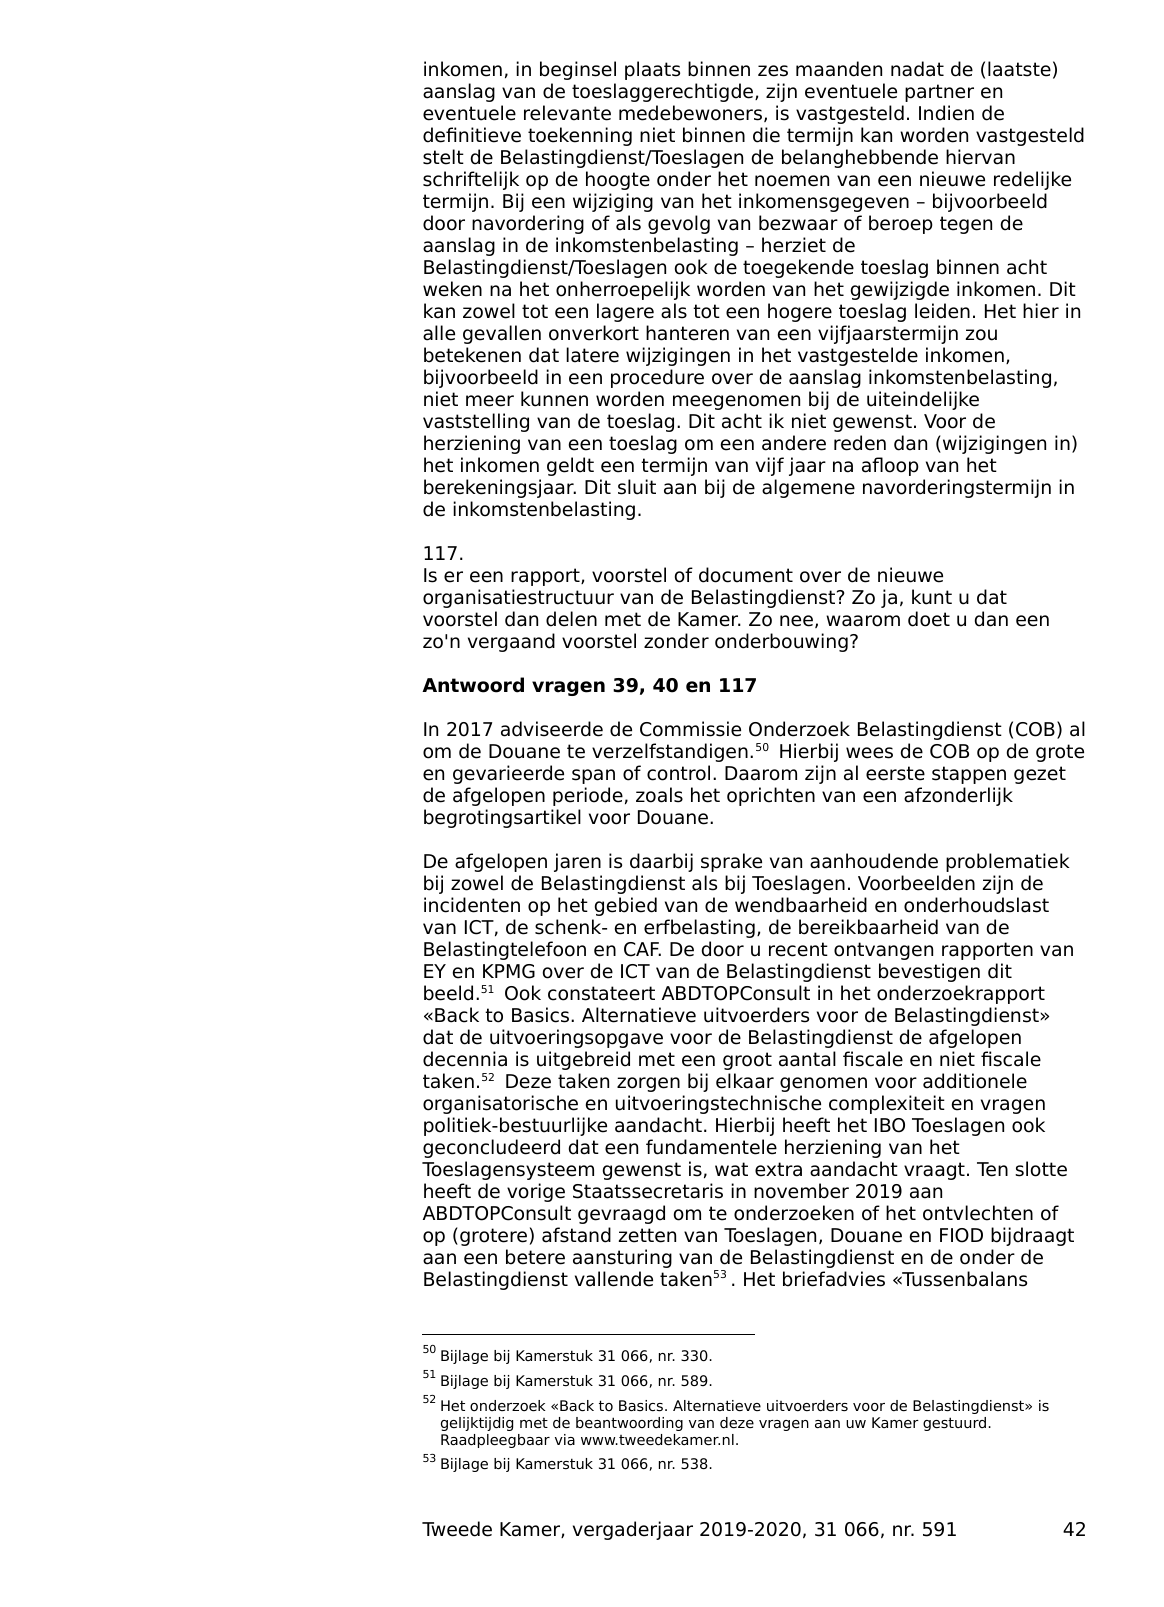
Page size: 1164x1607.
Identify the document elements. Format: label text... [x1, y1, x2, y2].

text In 2017 adviseerde de Commissie Onderzoek Belastingdienst (COB) al om de Douane te verzelfstandigen. Hierbij wees de COB op de grote en gevarieerde span of control. Daarom zijn al eerste stappen gezet de afgelopen periode, zoals het oprichten van een afzonderlijk begrotingsartikel voor Douane. [422, 719, 1087, 829]
text De afgelopen jaren is daarbij sprake van aanhoudende problematiek bij zowel de Belastingdienst als bij Toeslagen. Voorbeelden zijn de incidenten op het gebied van de wendbaarheid en onderhoudslast van ICT, de schenk- en erfbelasting, de bereikbaarheid van de Belastingtelefoon en CAF. De door u recent ontvangen rapporten van EY en KPMG over de ICT van de Belastingdienst bevestigen dit beeld. Ook constateert ABDTOPConsult in het onderzoekrapport «Back to Basics. Alternatieve uitvoerders voor de Belastingdienst» dat de uitvoeringsopgave voor de Belastingdienst de afgelopen decennia is uitgebreid met een groot aantal fiscale en niet fiscale taken. Deze taken zorgen bij elkaar genomen voor additionele organisatorische en uitvoeringstechnische complexiteit en vragen politiek-bestuurlijke aandacht. Hierbij heeft het IBO Toeslagen ook geconcludeerd dat een fundamentele herziening van het Toeslagensysteem gewenst is, wat extra aandacht vraagt. Ten slotte heeft de vorige Staatssecretaris in november 2019 aan ABDTOPConsult gevraagd om te onderzoeken of het ontvlechten of op (grotere) afstand zetten van Toeslagen, Douane en FIOD bijdraagt aan een betere aansturing van de Belastingdienst en de onder de Belastingdienst vallende taken. Het briefadvies «Tussenbalans [422, 851, 1087, 1291]
text Bijlage bij Kamerstuk 31 066, nr. 330. [422, 1343, 1087, 1366]
text Bijlage bij Kamerstuk 31 066, nr. 589. [422, 1368, 1087, 1391]
text Het onderzoek «Back to Basics. Alternatieve uitvoerders voor de Belastingdienst» is gelijktijdig met de beantwoording van deze vragen aan uw Kamer gestuurd. Raadpleegbaar via www.tweedekamer.nl. [422, 1393, 1087, 1449]
text 117. [422, 543, 1087, 565]
text inkomen, in beginsel plaats binnen zes maanden nadat de (laatste) aanslag van de toeslaggerechtigde, zijn eventuele partner en eventuele relevante medebewoners, is vastgesteld. Indien de definitieve toekenning niet binnen die termijn kan worden vastgesteld stelt de Belastingdienst/Toeslagen de belanghebbende hiervan schriftelijk op de hoogte onder het noemen van een nieuwe redelijke termijn. Bij een wijziging van het inkomensgegeven – bijvoorbeeld door navordering of als gevolg van bezwaar of beroep tegen de aanslag in de inkomstenbelasting – herziet de Belastingdienst/Toeslagen ook de toegekende toeslag binnen acht weken na het onherroepelijk worden van het gewijzigde inkomen. Dit kan zowel tot een lagere als tot een hogere toeslag leiden. Het hier in alle gevallen onverkort hanteren van een vijfjaarstermijn zou betekenen dat latere wijzigingen in het vastgestelde inkomen, bijvoorbeeld in een procedure over de aanslag inkomstenbelasting, niet meer kunnen worden meegenomen bij de uiteindelijke vaststelling van de toeslag. Dit acht ik niet gewenst. Voor de herziening van een toeslag om een andere reden dan (wijzigingen in) het inkomen geldt een termijn van vijf jaar na afloop van het berekeningsjaar. Dit sluit aan bij de algemene navorderingstermijn in de inkomstenbelasting. [422, 59, 1087, 521]
text Is er een rapport, voorstel of document over de nieuwe organisatiestructuur van de Belastingdienst? Zo ja, kunt u dat voorstel dan delen met de Kamer. Zo nee, waarom doet u dan een zo'n vergaand voorstel zonder onderbouwing? [422, 565, 1087, 653]
text Bijlage bij Kamerstuk 31 066, nr. 538. [422, 1452, 1087, 1474]
subtitle Antwoord vragen 39, 40 en 117 [422, 675, 1087, 697]
